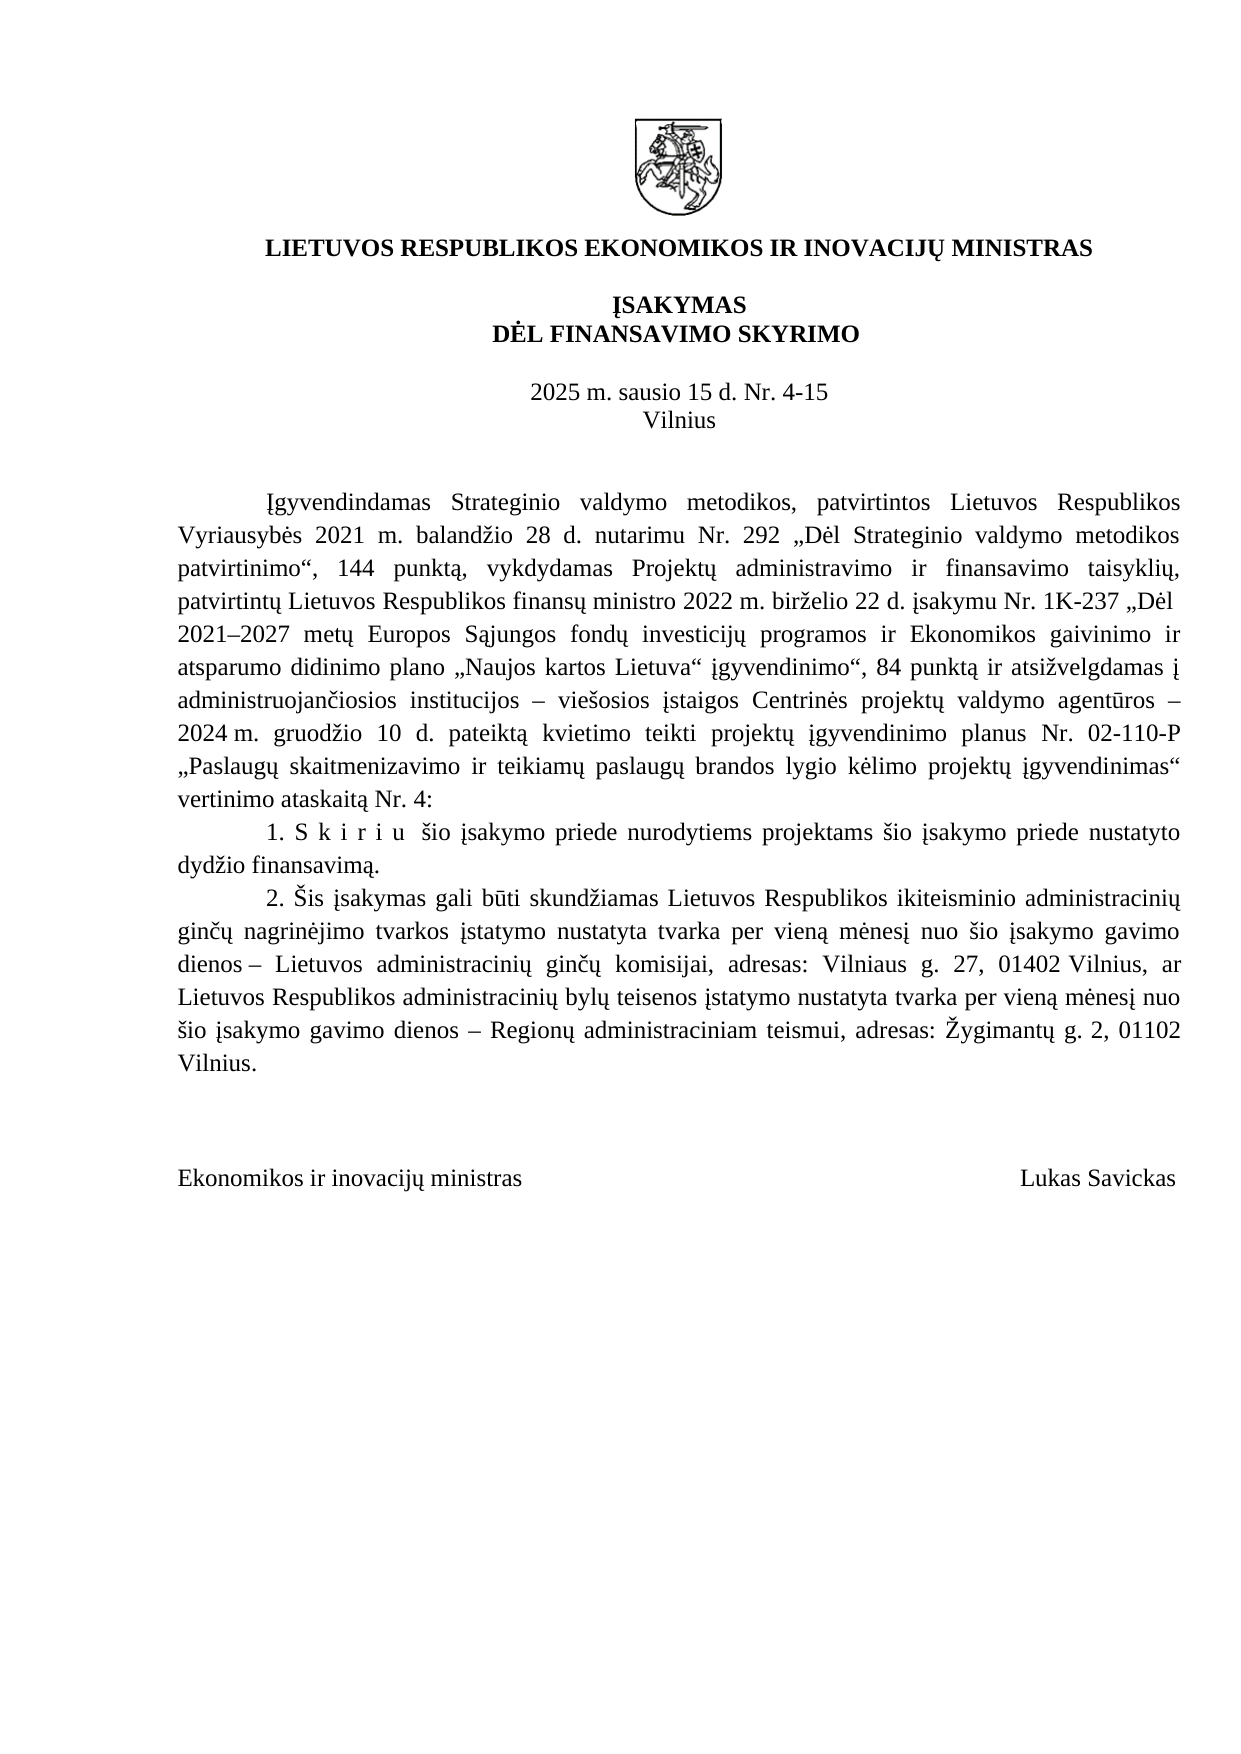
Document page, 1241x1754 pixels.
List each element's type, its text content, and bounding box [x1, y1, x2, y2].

text Vilnius [177, 405, 1181, 434]
text 2025 m. sausio 15 d. Nr. 4-15 [177, 377, 1181, 405]
text DĖL FINANSAVIMO SKYRIMO [177, 319, 1181, 348]
text LIETUVOS RESPUBLIKOS Ekonomikos ir inovacijų MINISTRAS [177, 233, 1181, 262]
text Įgyvendindamas Strateginio valdymo metodikos, patvirtintos Lietuvos Respublikos Vyriausybės 2021 m. balandžio 28 d. nutarimu Nr. 292 „Dėl Strateginio valdymo metodikos patvirtinimo“, 144 punktą, vykdydamas Projektų administravimo ir finansavimo taisyklių, patvirtintų Lietuvos Respublikos finansų ministro 2022 m. birželio 22 d. įsakymu Nr. 1K-237 „Dėl 2021–2027 metų Europos Sąjungos fondų investicijų programos ir Ekonomikos gaivinimo ir atsparumo didinimo plano „Naujos kartos Lietuva“ įgyvendinimo“, 84 punktą ir atsižvelgdamas į administruojančiosios institucijos – viešosios įstaigos Centrinės projektų valdymo agentūros – 2024 m. gruodžio 10 d. pateiktą kvietimo teikti projektų įgyvendinimo planus Nr. 02-110-P „Paslaugų skaitmenizavimo ir teikiamų paslaugų brandos lygio kėlimo projektų įgyvendinimas“ vertinimo ataskaitą Nr. 4: [177, 487, 1181, 813]
text 1. S k i r i u šio įsakymo priede nurodytiems projektams šio įsakymo priede nustatyto dydžio finansavimą. [177, 817, 1181, 879]
text ĮSAKYMAS [177, 290, 1181, 319]
text Ekonomikos ir inovacijų ministras Lukas Savickas [177, 1163, 1181, 1191]
text 2. Šis įsakymas gali būti skundžiamas Lietuvos Respublikos ikiteisminio administracinių ginčų nagrinėjimo tvarkos įstatymo nustatyta tvarka per vieną mėnesį nuo šio įsakymo gavimo dienos – Lietuvos administracinių ginčų komisijai, adresas: Vilniaus g. 27, 01402 Vilnius, ar Lietuvos Respublikos administracinių bylų teisenos įstatymo nustatyta tvarka per vieną mėnesį nuo šio įsakymo gavimo dienos – Regionų administraciniam teismui, adresas: Žygimantų g. 2, 01102 Vilnius. [177, 883, 1181, 1077]
